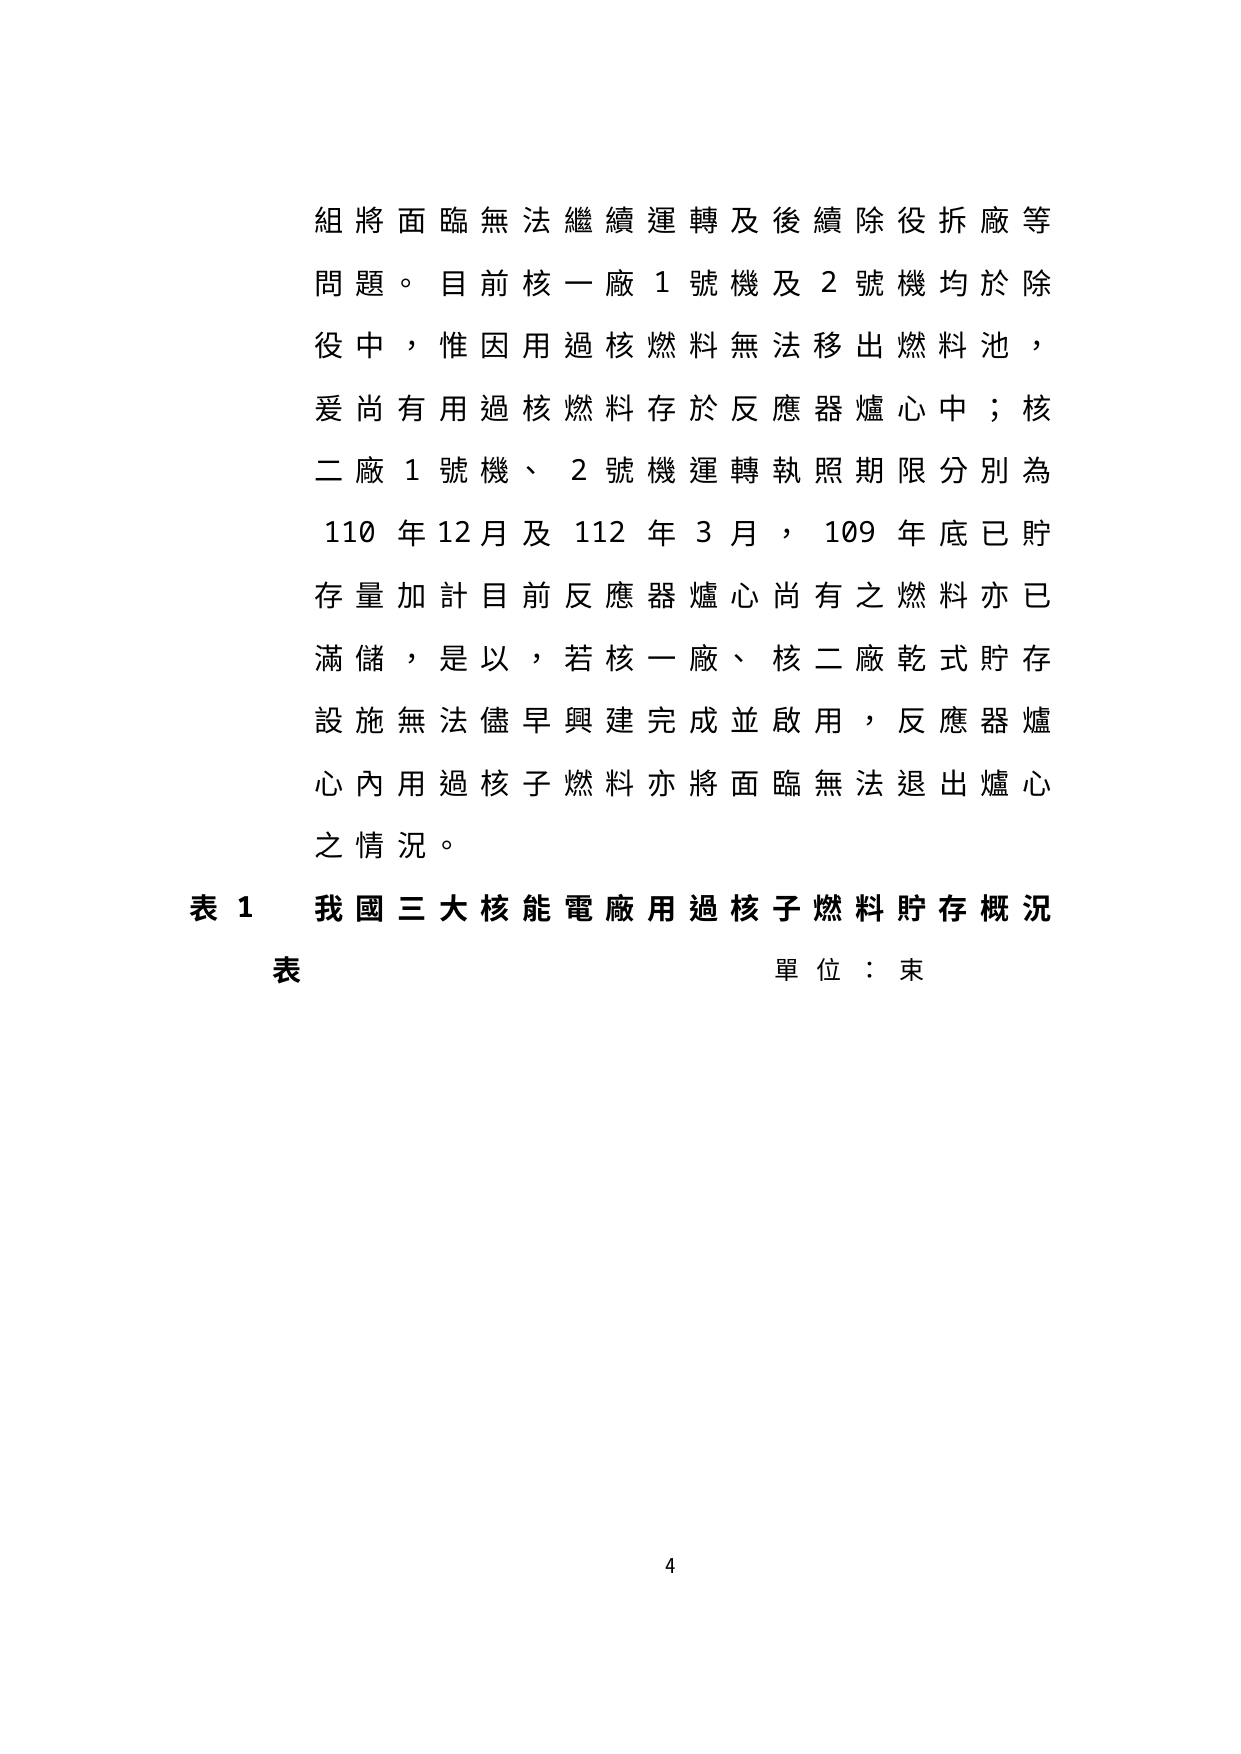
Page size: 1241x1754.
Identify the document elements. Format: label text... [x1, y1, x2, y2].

text 表1 我國三大核能電廠用過核子燃料貯存概況表 單位：束 [178, 865, 1058, 990]
text 乾式貯存設施為核電廠除役過程中之必要設施，用過核子燃料需自反應器移出置於燃料池冷卻後再移至乾式貯存設施貯存，方能使後續除役作業順利進行。然依物管局所提供資料(詳表1)，因現行核一廠及核二廠用過核子燃料池貯存空間有限，倘用過核燃料無法移出燃料池，則燃料池將無剩餘空間可供爐心燃料退出，核電廠機組將面臨無法繼續運轉及後續除役拆廠等問題。目前核一廠1號機及2號機均於除役中，惟因用過核燃料無法移出燃料池，爰尚有用過核燃料存於反應器爐心中；核二廠1號機、2號機運轉執照期限分別為110年12月及112年3月，109年底已貯存量加計目前反應器爐心尚有之燃料亦已滿儲，是以，若核一廠、核二廠乾式貯存設施無法儘早興建完成並啟用，反應器爐心內用過核子燃料亦將面臨無法退出爐心之情況。 [271, 177, 1058, 865]
